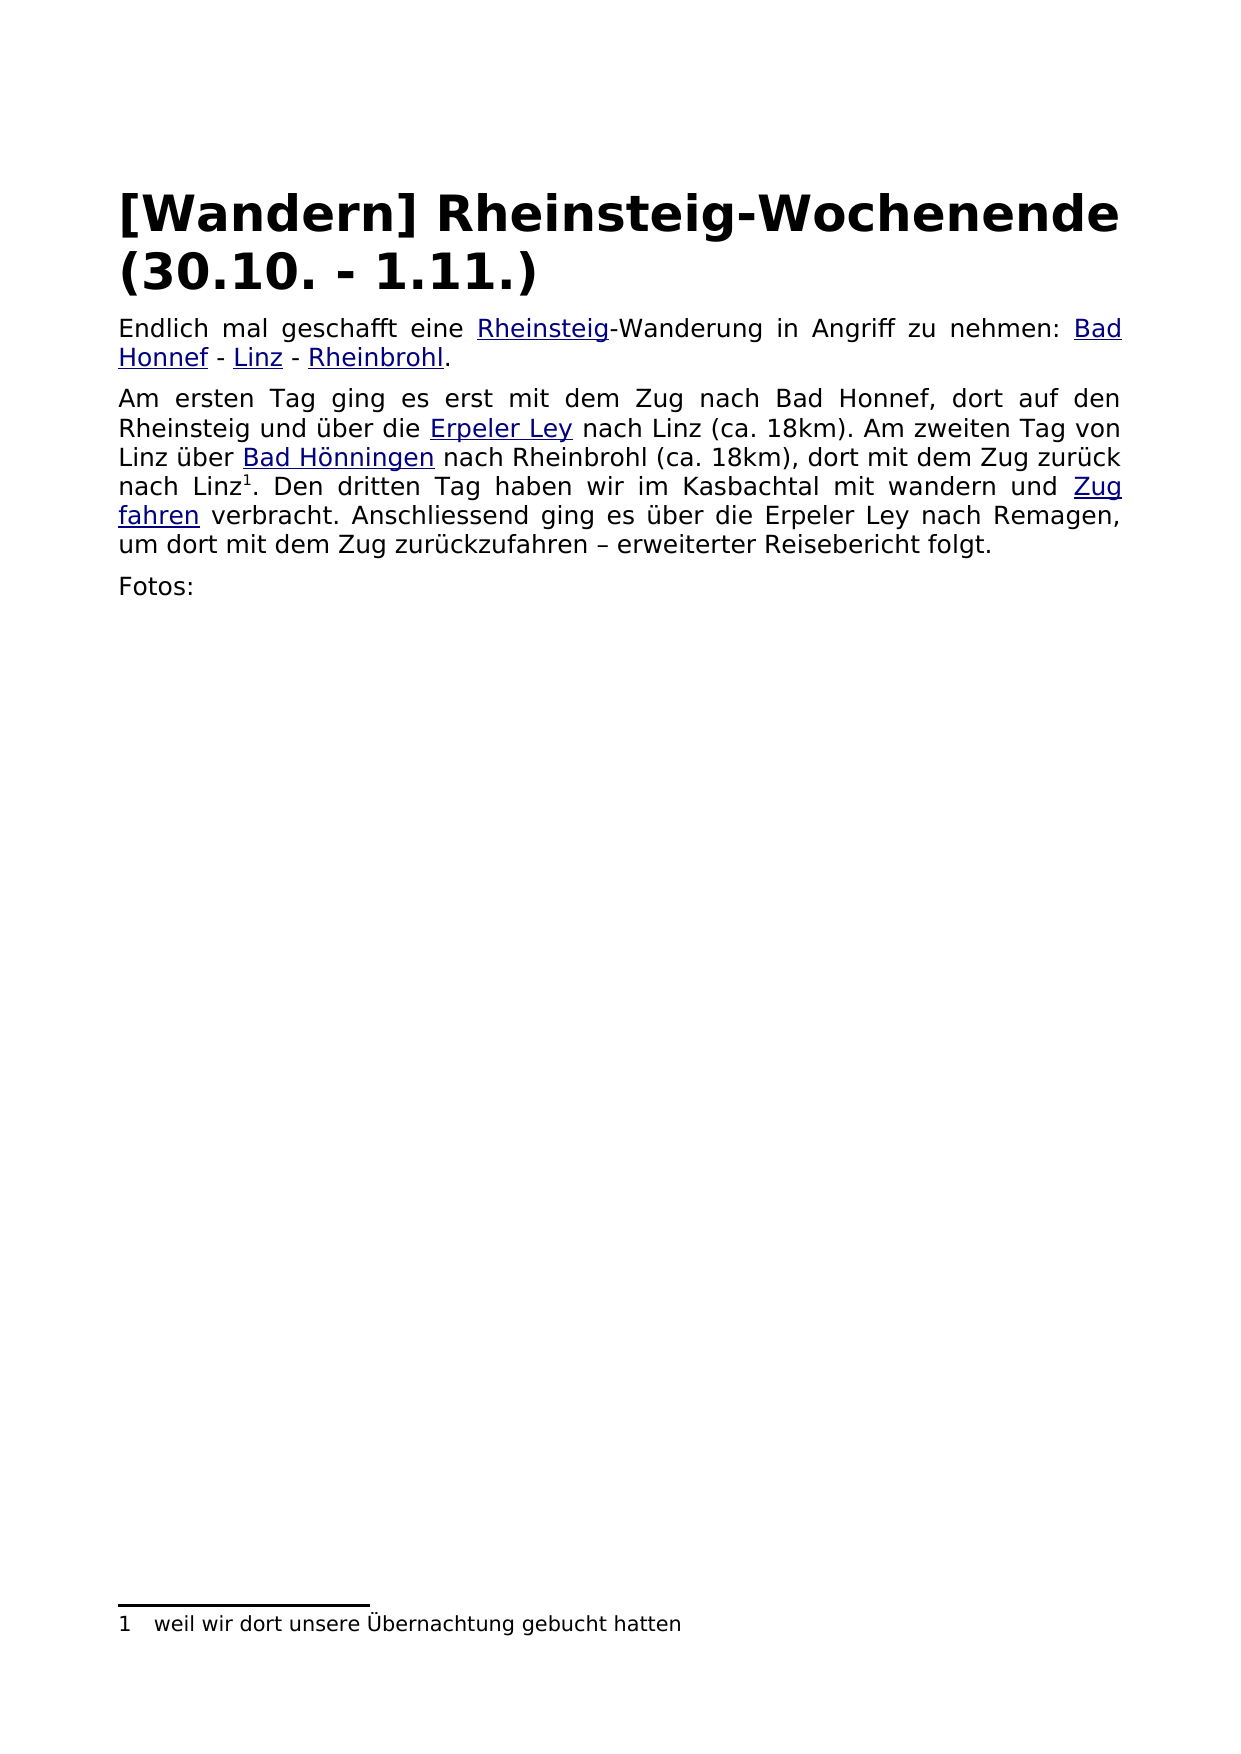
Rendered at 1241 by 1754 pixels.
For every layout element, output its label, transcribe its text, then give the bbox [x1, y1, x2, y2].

text Fotos: [118, 572, 1122, 601]
text Am ersten Tag ging es erst mit dem Zug nach Bad Honnef, dort auf den Rheinsteig und über die Erpeler Ley nach Linz (ca. 18km). Am zweiten Tag von Linz über Bad Hönningen nach Rheinbrohl (ca. 18km), dort mit dem Zug zurück nach Linz. Den dritten Tag haben wir im Kasbachtal mit wandern und Zug fahren verbracht. Anschliessend ging es über die Erpeler Ley nach Remagen, um dort mit dem Zug zurückzufahren – erweiterter Reisebericht folgt. [118, 384, 1122, 559]
text Endlich mal geschafft eine Rheinsteig-Wanderung in Angriff zu nehmen: Bad Honnef - Linz - Rheinbrohl. [118, 314, 1122, 372]
text weil wir dort unsere Übernachtung gebucht hatten [118, 1612, 1122, 1636]
subtitle [Wandern] Rheinsteig-Wochenende (30.10. - 1.11.) [118, 185, 1122, 301]
